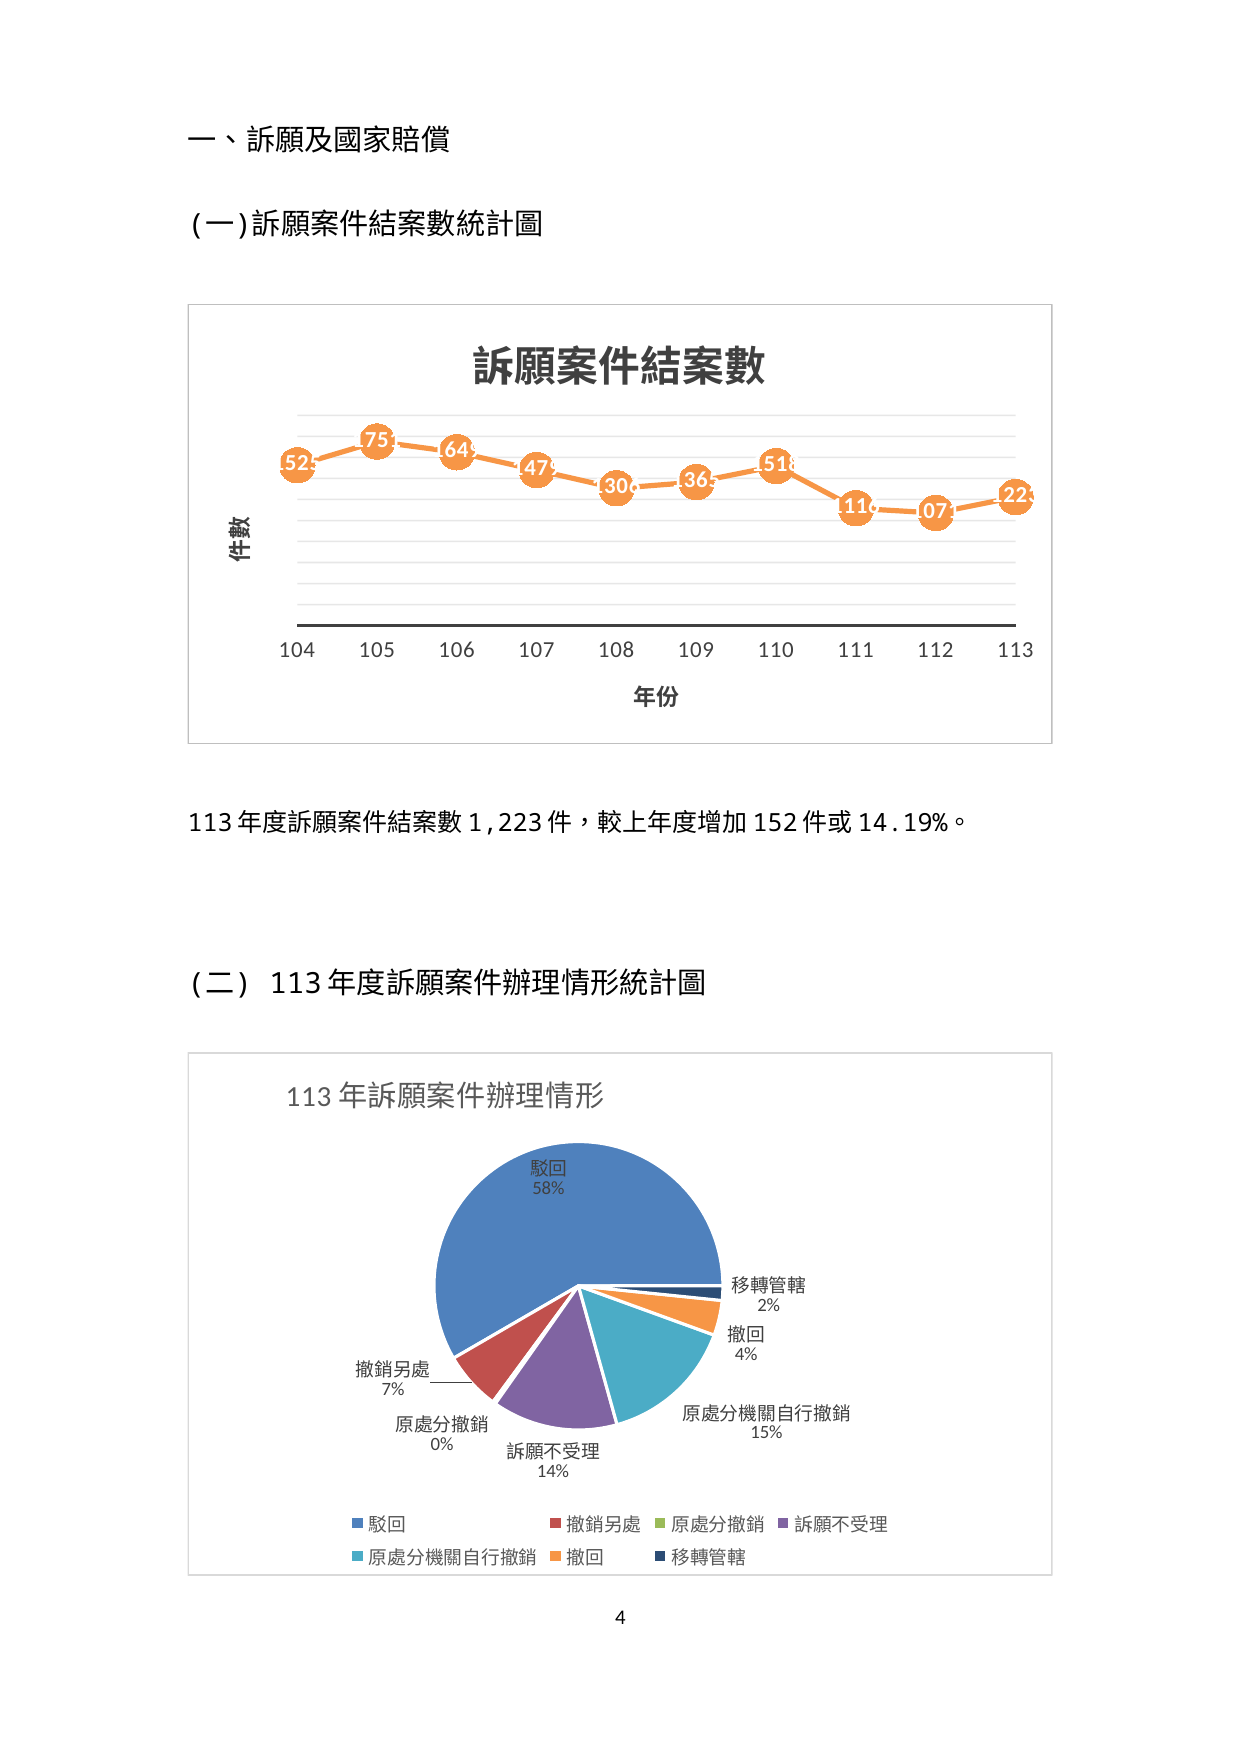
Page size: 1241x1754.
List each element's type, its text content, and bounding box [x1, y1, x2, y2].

text 一、訴願及國家賠償 [187, 96, 1053, 159]
text (二) 113年度訴願案件辦理情形統計圖 [187, 939, 1053, 1001]
text 113年度訴願案件結案數1,223件，較上年度增加152件或14.19%。 [187, 779, 1053, 841]
text (一)訴願案件結案數統計圖 [187, 180, 1053, 242]
